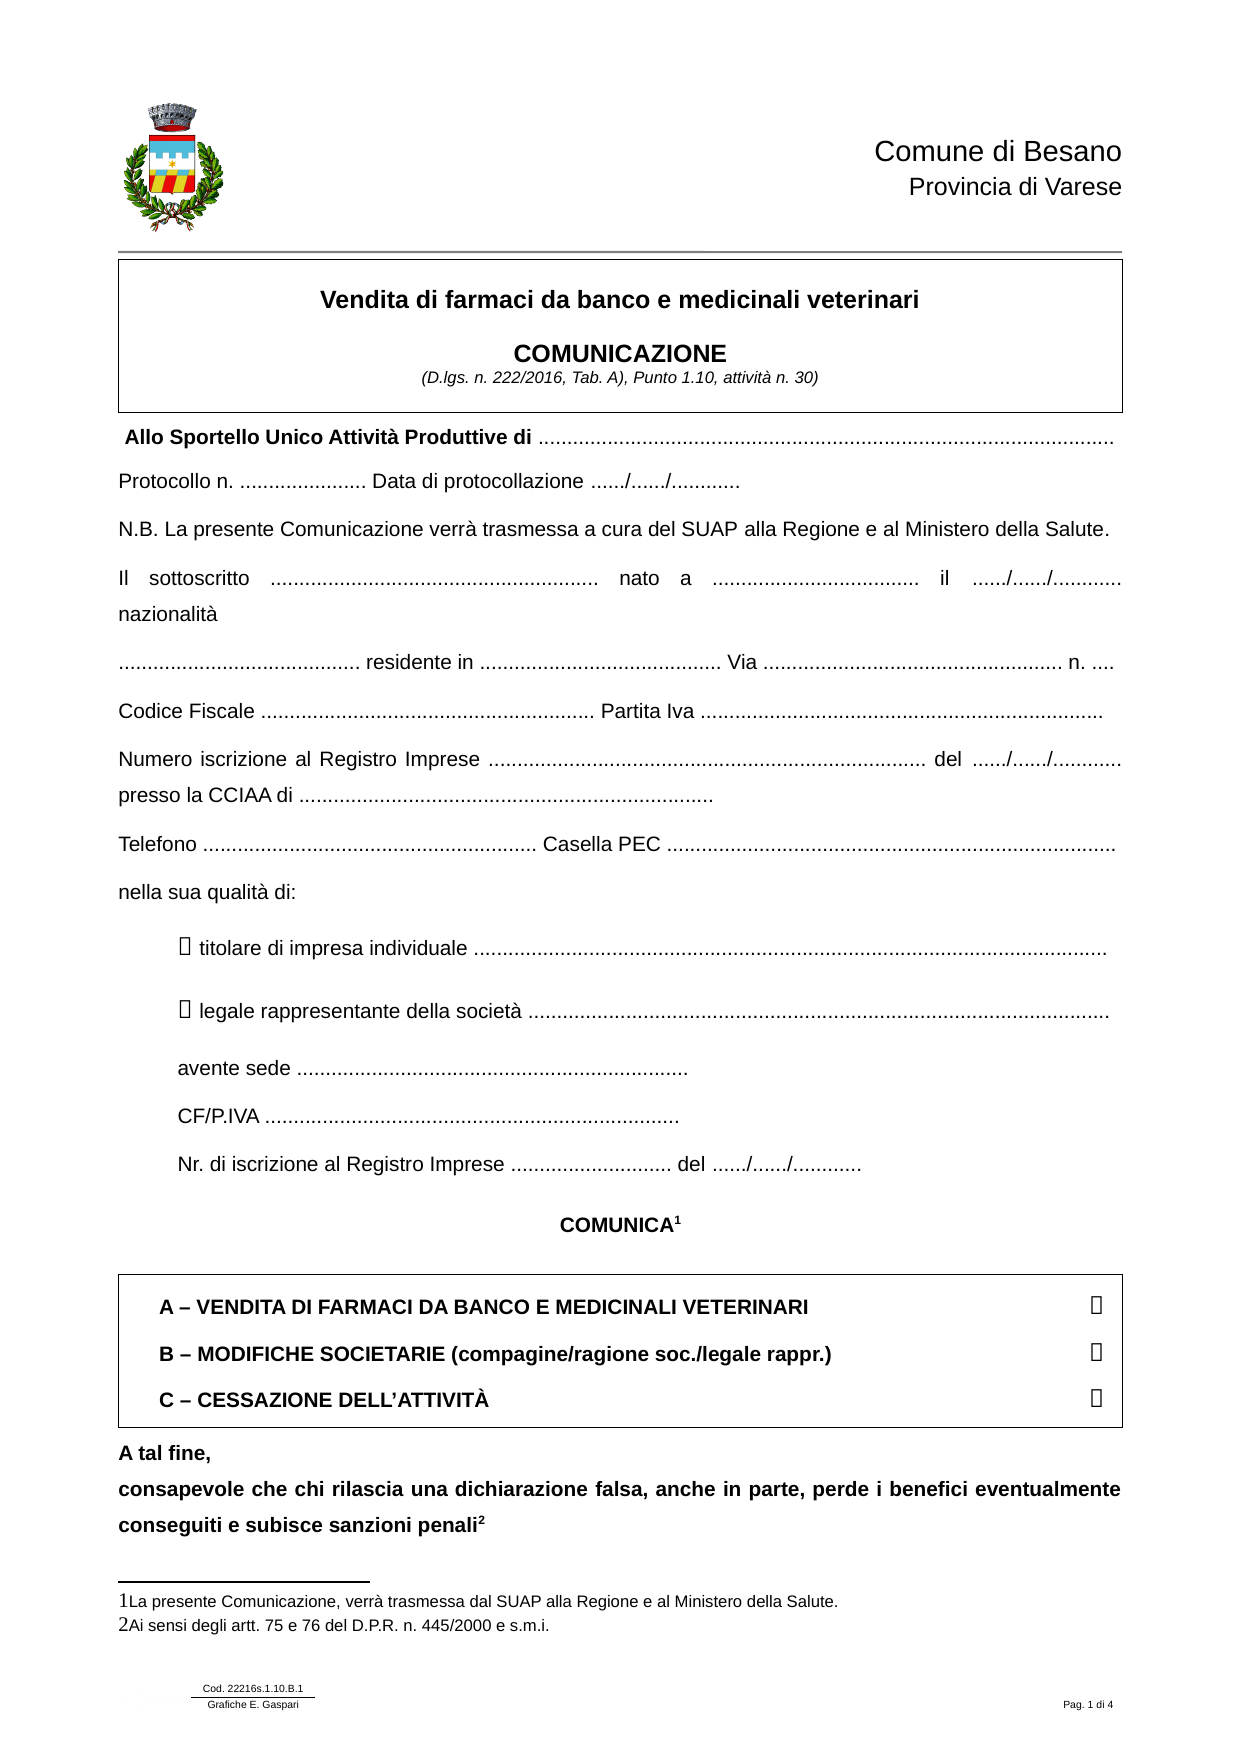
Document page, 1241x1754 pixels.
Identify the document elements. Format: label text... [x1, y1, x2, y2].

text Il sottoscritto ......................................................... nato a .................................... il ....../....../............ nazionalità [118, 566, 1122, 626]
text COMUNICA [118, 1213, 1122, 1237]
text A tal fine, [118, 1441, 1122, 1465]
text Protocollo n. ...................... Data di protocollazione ....../....../............ [118, 469, 1122, 493]
text N.B. La presente Comunicazione verrà trasmessa a cura del SUAP alla Regione e al Ministero della Salute. [118, 517, 1122, 541]
text Ai sensi degli artt. 75 e 76 del D.P.R. n. 445/2000 e s.m.i. [118, 1612, 1122, 1636]
text Comune di Besano [224, 134, 1122, 167]
text Nr. di iscrizione al Registro Imprese ............................ del ....../....../............ [177, 1152, 1122, 1176]
text avente sede .................................................................... [177, 1055, 1122, 1079]
text CF/P.IVA ........................................................................ [177, 1104, 1122, 1128]
text  titolare di impresa individuale .............................................................................................................. [177, 928, 1122, 962]
text .......................................... residente in .......................................... Via .................................................... n. .... [118, 650, 1122, 674]
text consapevole che chi rilascia una dichiarazione falsa, anche in parte, perde i benefici eventualmente conseguiti e subisce sanzioni penali [118, 1477, 1122, 1537]
text Codice Fiscale .......................................................... Partita Iva ...................................................................... [118, 698, 1122, 722]
text Allo Sportello Unico Attività Produttive di .................................................................................................... [118, 425, 1122, 449]
text Numero iscrizione al Registro Imprese ............................................................................ del ....../....../............ presso la CCIAA di ........................................................................ [118, 747, 1122, 807]
text Telefono .......................................................... Casella PEC .............................................................................. [118, 831, 1122, 855]
text  legale rappresentante della società ..................................................................................................... [177, 992, 1122, 1026]
text La presente Comunicazione, verrà trasmessa dal SUAP alla Regione e al Ministero della Salute. [118, 1588, 1122, 1612]
table_header Vendita di farmaci da banco e medicinali veterinari COMUNICAZIONE (D.lgs. n. 222/2016, Tab. A), Punto 1.10, attività n. 30) [119, 260, 1122, 412]
text nella sua qualità di: [118, 880, 1122, 904]
text Provincia di Varese [224, 172, 1122, 201]
picture [122, 103, 224, 234]
table_header A – VENDITA DI FARMACI DA BANCO E MEDICINALI VETERINARI  B – MODIFICHE SOCIETARIE (compagine/ragione soc./legale rappr.)  C – CESSAZIONE DELL’ATTIVITÀ  [119, 1275, 1122, 1427]
